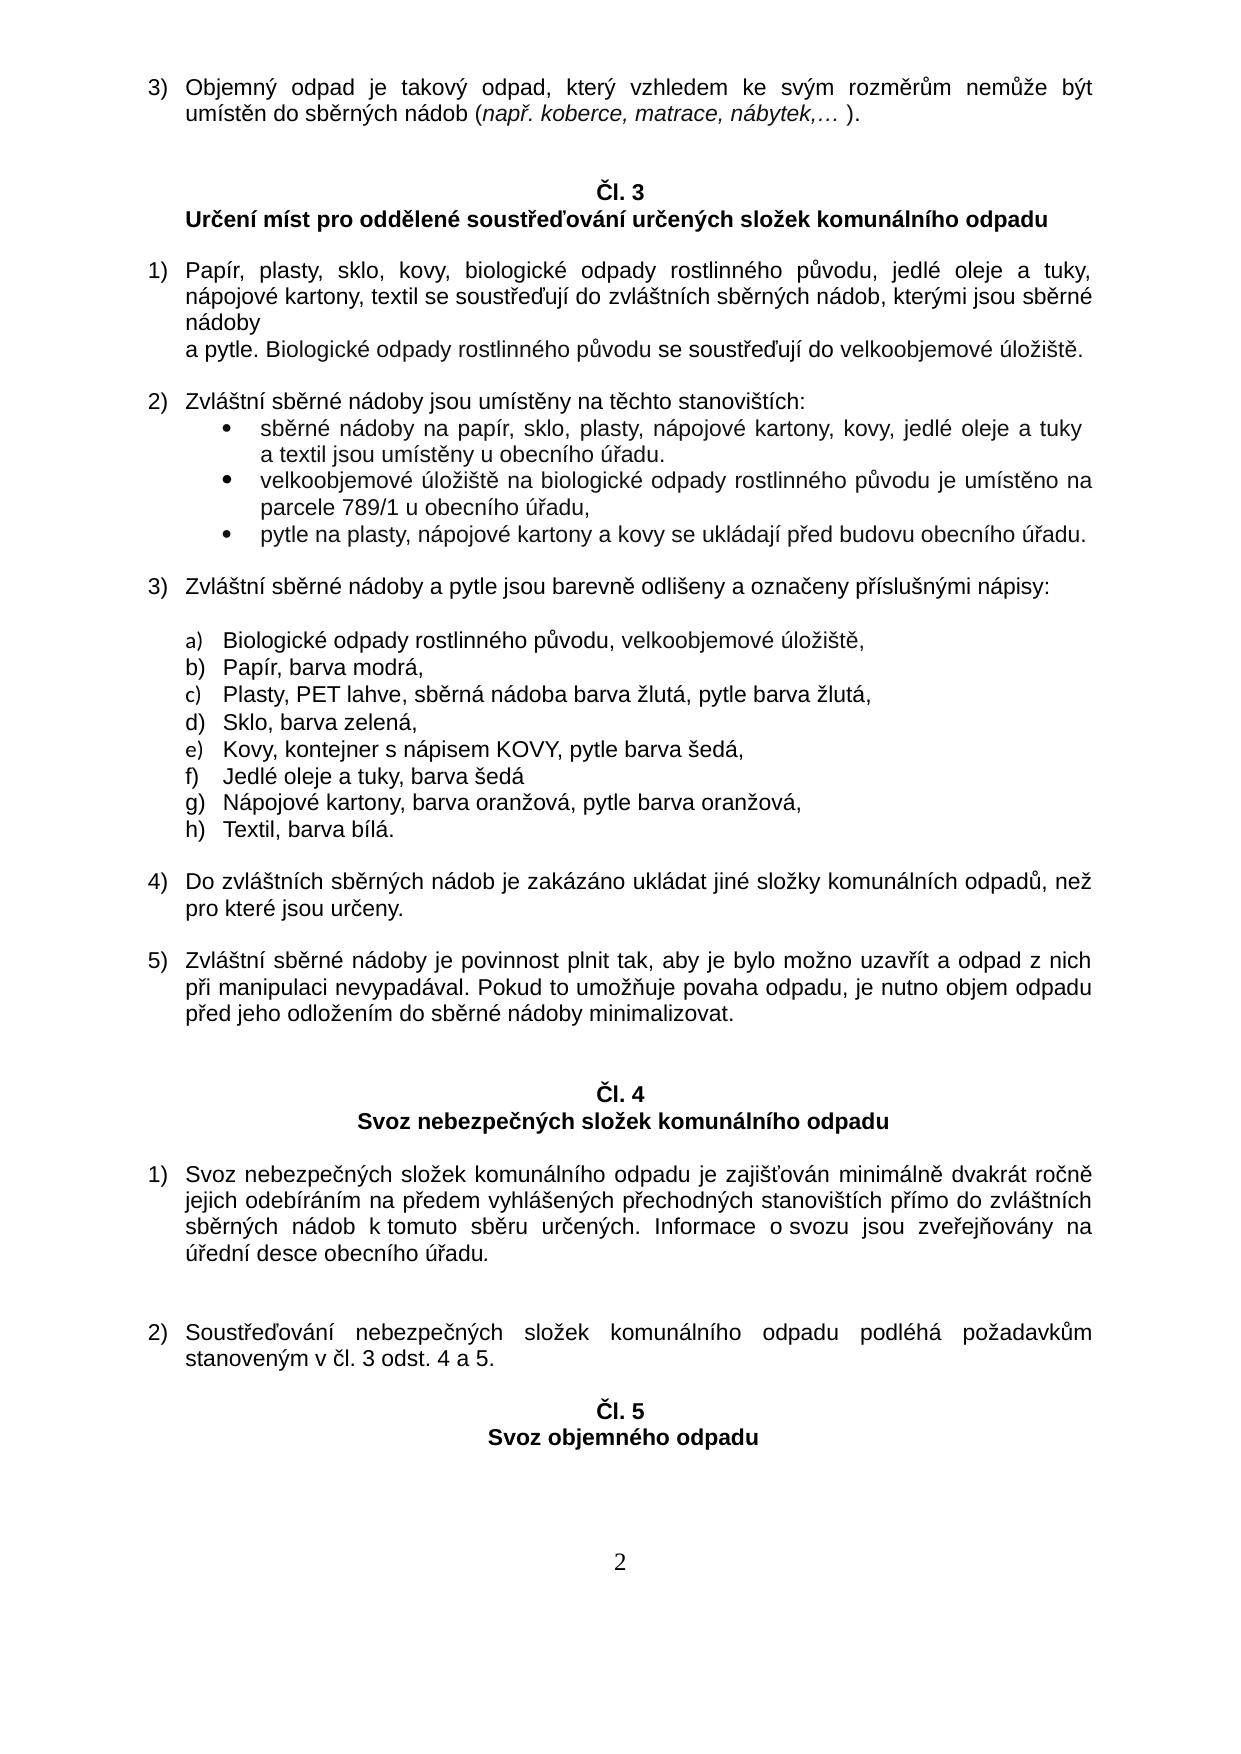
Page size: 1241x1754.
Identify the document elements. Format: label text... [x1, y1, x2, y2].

list Papír, barva modrá, [185, 654, 1092, 680]
list Zvláštní sběrné nádoby a pytle jsou barevně odlišeny a označeny příslušnými nápisy: [148, 573, 1092, 600]
list sběrné nádoby na papír, sklo, plasty, nápojové kartony, kovy, jedlé oleje a tuky a textil jsou umístěny u obecního úřadu. [223, 415, 1092, 467]
subtitle Svoz nebezpečných složek komunálního odpadu [148, 1108, 1092, 1134]
text Určení míst pro oddělené soustřeďování určených složek komunálního odpadu [185, 206, 1092, 232]
list Nápojové kartony, barva oranžová, pytle barva oranžová, [185, 789, 1092, 816]
list Kovy, kontejner s nápisem KOVY, pytle barva šedá, [185, 735, 1092, 763]
list Textil, barva bílá. [185, 816, 1092, 842]
list Plasty, PET lahve, sběrná nádoba barva žlutá, pytle barva žlutá, [185, 680, 1092, 708]
list Zvláštní sběrné nádoby je povinnost plnit tak, aby je bylo možno uzavřít a odpad z nich při manipulaci nevypadával. Pokud to umožňuje povaha odpadu, je nutno objem odpadu před jeho odložením do sběrné nádoby minimalizovat. [148, 947, 1092, 1026]
list Biologické odpady rostlinného původu, velkoobjemové úložiště, [185, 626, 1092, 654]
list Zvláštní sběrné nádoby jsou umístěny na těchto stanovištích: [148, 388, 1092, 415]
list Jedlé oleje a tuky, barva šedá [185, 763, 1092, 789]
list Soustřeďování nebezpečných složek komunálního odpadu podléhá požadavkům stanoveným v čl. 3 odst. 4 a 5. [148, 1319, 1092, 1371]
list Objemný odpad je takový odpad, který vzhledem ke svým rozměrům nemůže být umístěn do sběrných nádob (např. koberce, matrace, nábytek,… ). [148, 74, 1092, 126]
text Čl. 3 [148, 179, 1092, 206]
subtitle Čl. 4 [148, 1081, 1092, 1108]
list Svoz nebezpečných složek komunálního odpadu je zajišťován minimálně dvakrát ročně jejich odebíráním na předem vyhlášených přechodných stanovištích přímo do zvláštních sběrných nádob k tomuto sběru určených. Informace o svozu jsou zveřejňovány na úřední desce obecního úřadu. [148, 1161, 1092, 1266]
list pytle na plasty, nápojové kartony a kovy se ukládají před budovu obecního úřadu. [223, 521, 1092, 547]
list Do zvláštních sběrných nádob je zakázáno ukládat jiné složky komunálních odpadů, než pro které jsou určeny. [148, 868, 1092, 921]
list Papír, plasty, sklo, kovy, biologické odpady rostlinného původu, jedlé oleje a tuky, nápojové kartony, textil se soustřeďují do zvláštních sběrných nádob, kterými jsou sběrné nádoby a pytle. Biologické odpady rostlinného původu se soustřeďují do velkoobjemové úložiště. [148, 257, 1092, 362]
text Čl. 5 [148, 1398, 1092, 1424]
text Svoz objemného odpadu [148, 1424, 1092, 1450]
list Sklo, barva zelená, [185, 708, 1092, 735]
list velkoobjemové úložiště na biologické odpady rostlinného původu je umístěno na parcele 789/1 u obecního úřadu, [223, 467, 1092, 521]
